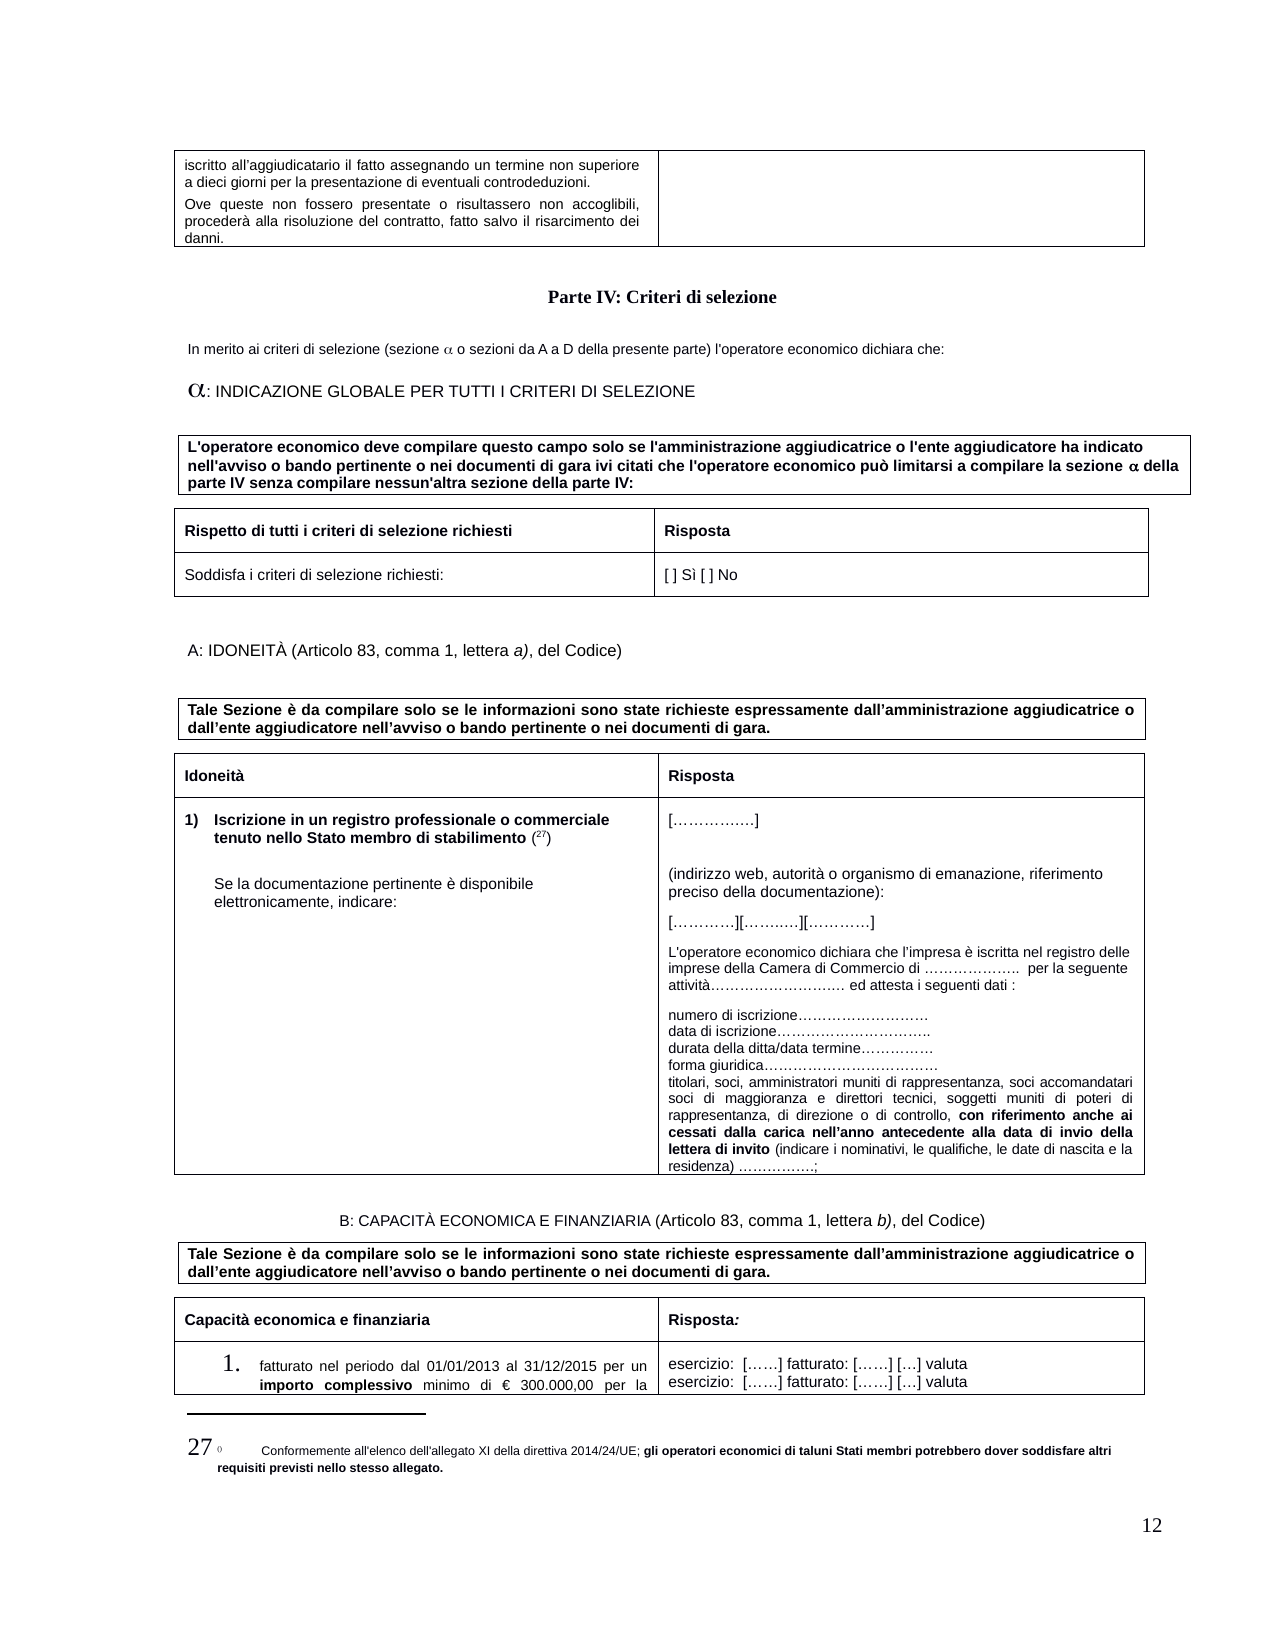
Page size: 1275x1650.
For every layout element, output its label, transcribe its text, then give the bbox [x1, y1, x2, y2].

title A: Idoneità (Articolo 83, comma 1, lettera a), del Codice) [187, 641, 1137, 660]
table_cell fatturato nel periodo dal 01/01/2013 al 31/12/2015 per un importo complessivo minimo di € 300.000,00 per la [175, 1342, 658, 1394]
table_cell [659, 151, 1144, 246]
table_cell Soddisfa i criteri di selezione richiesti: [175, 553, 654, 596]
text Tale Sezione è da compilare solo se le informazioni sono state richieste espressamente dall’amministrazione aggiudicatrice o dall’ente aggiudicatore nell’avviso o bando pertinente o nei documenti di gara. [179, 699, 1145, 739]
table_header Risposta [655, 509, 1148, 552]
table_cell [ ] Sì [ ] No [655, 553, 1148, 596]
text In merito ai criteri di selezione (sezione  o sezioni da A a D della presente parte) l'operatore economico dichiara che: [187, 341, 1137, 358]
table_header Capacità economica e finanziaria [175, 1298, 658, 1341]
table_cell Iscrizione in un registro professionale o commerciale tenuto nello Stato membro di stabilimento () Se la documentazione pertinente è disponibile elettronicamente, indicare: [175, 798, 658, 1174]
table_header Risposta: [659, 1298, 1144, 1341]
text Parte IV: Criteri di selezione [187, 286, 1137, 308]
text L'operatore economico deve compilare questo campo solo se l'amministrazione aggiudicatrice o l'ente aggiudicatore ha indicato nell'avviso o bando pertinente o nei documenti di gara ivi citati che l'operatore economico può limitarsi a compilare la sezione  della parte IV senza compilare nessun'altra sezione della parte IV: [179, 436, 1190, 494]
table_header Idoneità [175, 754, 658, 797]
table_cell iscritto all’aggiudicatario il fatto assegnando un termine non superiore a dieci giorni per la presentazione di eventuali controdeduzioni. Ove queste non fossero presentate o risultassero non accoglibili, procederà alla risoluzione del contratto, fatto salvo il risarcimento dei danni. [175, 151, 658, 246]
text Tale Sezione è da compilare solo se le informazioni sono state richieste espressamente dall’amministrazione aggiudicatrice o dall’ente aggiudicatore nell’avviso o bando pertinente o nei documenti di gara. [179, 1243, 1145, 1283]
table_header Risposta [659, 754, 1144, 797]
title B: Capacità economica e finanziaria (Articolo 83, comma 1, lettera b), del Codice) [187, 1210, 1137, 1229]
title : Indicazione globale per tutti i criteri di selezione [187, 377, 1137, 403]
table_cell esercizio: [……] fatturato: [……] […] valuta esercizio: [……] fatturato: [……] […] valuta [659, 1342, 1144, 1394]
table_cell [………….…] (indirizzo web, autorità o organismo di emanazione, riferimento preciso della documentazione): […………][……..…][…………] L'operatore economico dichiara che l’impresa è iscritta nel registro delle imprese della Camera di Commercio di ……………….. per la seguente attività…………………….… ed attesta i seguenti dati : numero di iscrizione……………………… data di iscrizione………………………….. durata della ditta/data termine…………… forma giuridica……………………………… titolari, soci, amministratori muniti di rappresentanza, soci accomandatari soci di maggioranza e direttori tecnici, soggetti muniti di poteri di rappresentanza, di direzione o di controllo, con riferimento anche ai cessati dalla carica nell’anno antecedente alla data di invio della lettera di invito (indicare i nominativi, le qualifiche, le date di nascita e la residenza) …………….; [659, 798, 1144, 1174]
table_header Rispetto di tutti i criteri di selezione richiesti [175, 509, 654, 552]
